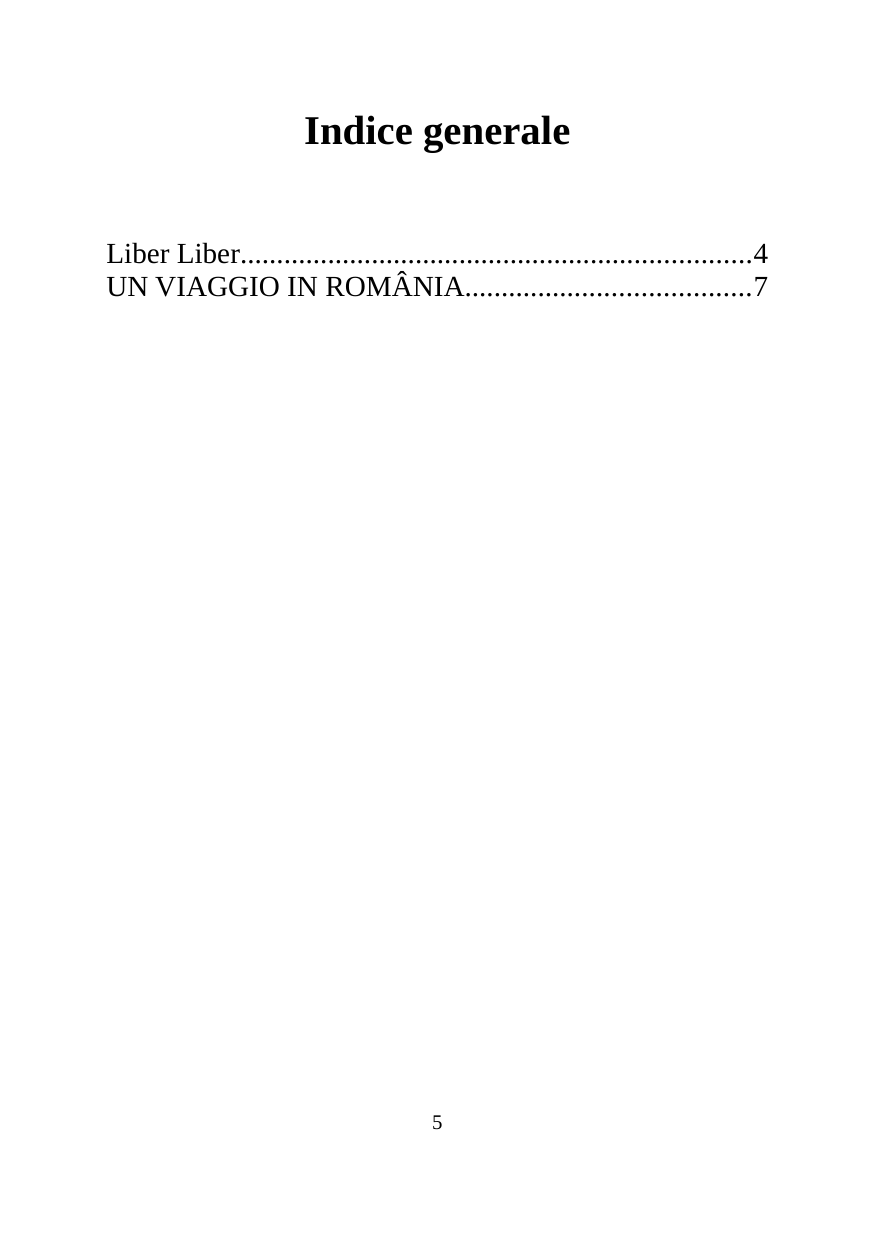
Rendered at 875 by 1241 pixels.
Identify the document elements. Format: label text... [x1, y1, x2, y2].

text Liber Liber 4 [106, 236, 768, 269]
subtitle Indice generale [106, 106, 768, 153]
text UN VIAGGIO IN ROMÂNIA 7 [106, 269, 768, 303]
